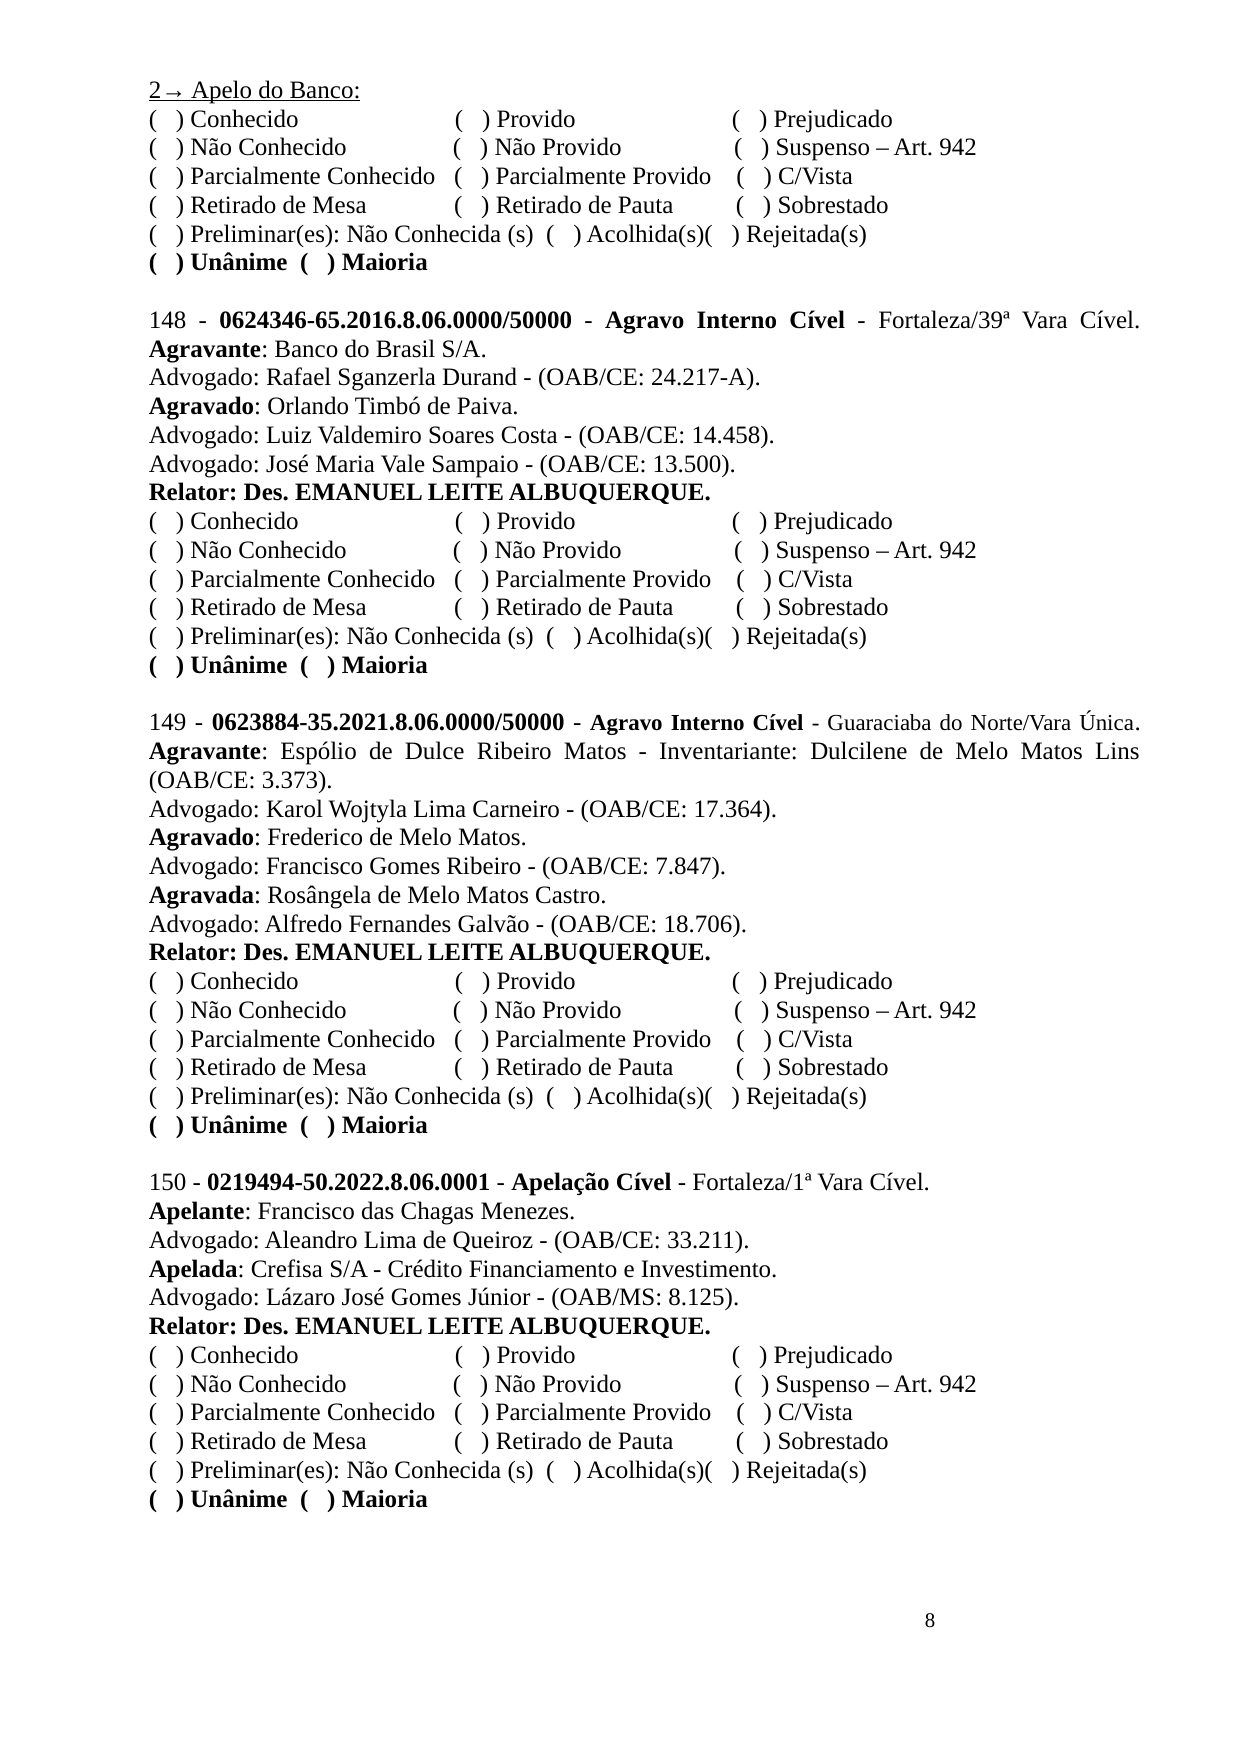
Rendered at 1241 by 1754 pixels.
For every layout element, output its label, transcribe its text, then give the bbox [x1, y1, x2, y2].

text Apelante: Francisco das Chagas Menezes. [148, 1196, 1141, 1225]
text 150 - 0219494-50.2022.8.06.0001 - Apelação Cível - Fortaleza/1ª Vara Cível. [148, 1167, 1141, 1196]
text ( ) Conhecido ( ) Provido ( ) Prejudicado [148, 506, 1141, 535]
text Agravada: Rosângela de Melo Matos Castro. [148, 880, 1141, 909]
text Agravado: Orlando Timbó de Paiva. [148, 391, 1141, 420]
text ( ) Parcialmente Conhecido ( ) Parcialmente Provido ( ) C/Vista [148, 1397, 1158, 1426]
text ( ) Não Conhecido ( ) Não Provido ( ) Suspenso – Art. 942 [148, 1369, 1158, 1397]
text ( ) Retirado de Mesa ( ) Retirado de Pauta ( ) Sobrestado [148, 1426, 1158, 1455]
text Advogado: Lázaro José Gomes Júnior - (OAB/MS: 8.125). [148, 1282, 1141, 1311]
text ( ) Retirado de Mesa ( ) Retirado de Pauta ( ) Sobrestado [148, 592, 1158, 621]
text ( ) Preliminar(es): Não Conhecida (s) ( ) Acolhida(s)( ) Rejeitada(s) [148, 219, 1158, 247]
text Relator: Des. EMANUEL LEITE ALBUQUERQUE. [148, 1311, 1141, 1340]
text Apelada: Crefisa S/A - Crédito Financiamento e Investimento. [148, 1254, 1141, 1282]
text ( ) Preliminar(es): Não Conhecida (s) ( ) Acolhida(s)( ) Rejeitada(s) [148, 1081, 1158, 1110]
text Relator: Des. EMANUEL LEITE ALBUQUERQUE. [148, 937, 1141, 966]
text ( ) Unânime ( ) Maioria [148, 1484, 1158, 1512]
text ( ) Não Conhecido ( ) Não Provido ( ) Suspenso – Art. 942 [148, 132, 1158, 161]
text Advogado: Karol Wojtyla Lima Carneiro - (OAB/CE: 17.364). [148, 794, 1141, 822]
text ( ) Parcialmente Conhecido ( ) Parcialmente Provido ( ) C/Vista [148, 1024, 1158, 1052]
text Relator: Des. EMANUEL LEITE ALBUQUERQUE. [148, 477, 1141, 506]
text 148 - 0624346-65.2016.8.06.0000/50000 - Agravo Interno Cível - Fortaleza/39ª Vara Cível. Agravante: Banco do Brasil S/A. [148, 305, 1141, 362]
text ( ) Unânime ( ) Maioria [148, 247, 1158, 276]
text ( ) Unânime ( ) Maioria [148, 1110, 1158, 1139]
text ( ) Retirado de Mesa ( ) Retirado de Pauta ( ) Sobrestado [148, 190, 1158, 219]
text ( ) Conhecido ( ) Provido ( ) Prejudicado [148, 966, 1141, 995]
text ( ) Preliminar(es): Não Conhecida (s) ( ) Acolhida(s)( ) Rejeitada(s) [148, 621, 1158, 650]
text ( ) Retirado de Mesa ( ) Retirado de Pauta ( ) Sobrestado [148, 1052, 1158, 1081]
text Advogado: José Maria Vale Sampaio - (OAB/CE: 13.500). [148, 449, 1141, 477]
text Advogado: Rafael Sganzerla Durand - (OAB/CE: 24.217-A). [148, 362, 1141, 391]
text ( ) Conhecido ( ) Provido ( ) Prejudicado [148, 104, 1141, 132]
text ( ) Preliminar(es): Não Conhecida (s) ( ) Acolhida(s)( ) Rejeitada(s) [148, 1455, 1158, 1484]
text ( ) Unânime ( ) Maioria [148, 650, 1158, 679]
text Advogado: Francisco Gomes Ribeiro - (OAB/CE: 7.847). [148, 851, 1141, 880]
text 149 - 0623884-35.2021.8.06.0000/50000 - Agravo Interno Cível - Guaraciaba do Norte/Vara Única. Agravante: Espólio de Dulce Ribeiro Matos - Inventariante: Dulcilene de Melo Matos Lins (OAB/CE: 3.373). [148, 707, 1141, 794]
text Advogado: Aleandro Lima de Queiroz - (OAB/CE: 33.211). [148, 1225, 1141, 1254]
text ( ) Parcialmente Conhecido ( ) Parcialmente Provido ( ) C/Vista [148, 161, 1158, 190]
text Advogado: Alfredo Fernandes Galvão - (OAB/CE: 18.706). [148, 909, 1141, 937]
text ( ) Parcialmente Conhecido ( ) Parcialmente Provido ( ) C/Vista [148, 564, 1158, 592]
text ( ) Não Conhecido ( ) Não Provido ( ) Suspenso – Art. 942 [148, 535, 1158, 564]
text Advogado: Luiz Valdemiro Soares Costa - (OAB/CE: 14.458). [148, 420, 1141, 449]
text ( ) Conhecido ( ) Provido ( ) Prejudicado [148, 1340, 1141, 1369]
text 2→ Apelo do Banco: [148, 75, 1158, 104]
text Agravado: Frederico de Melo Matos. [148, 822, 1141, 851]
text ( ) Não Conhecido ( ) Não Provido ( ) Suspenso – Art. 942 [148, 995, 1158, 1024]
